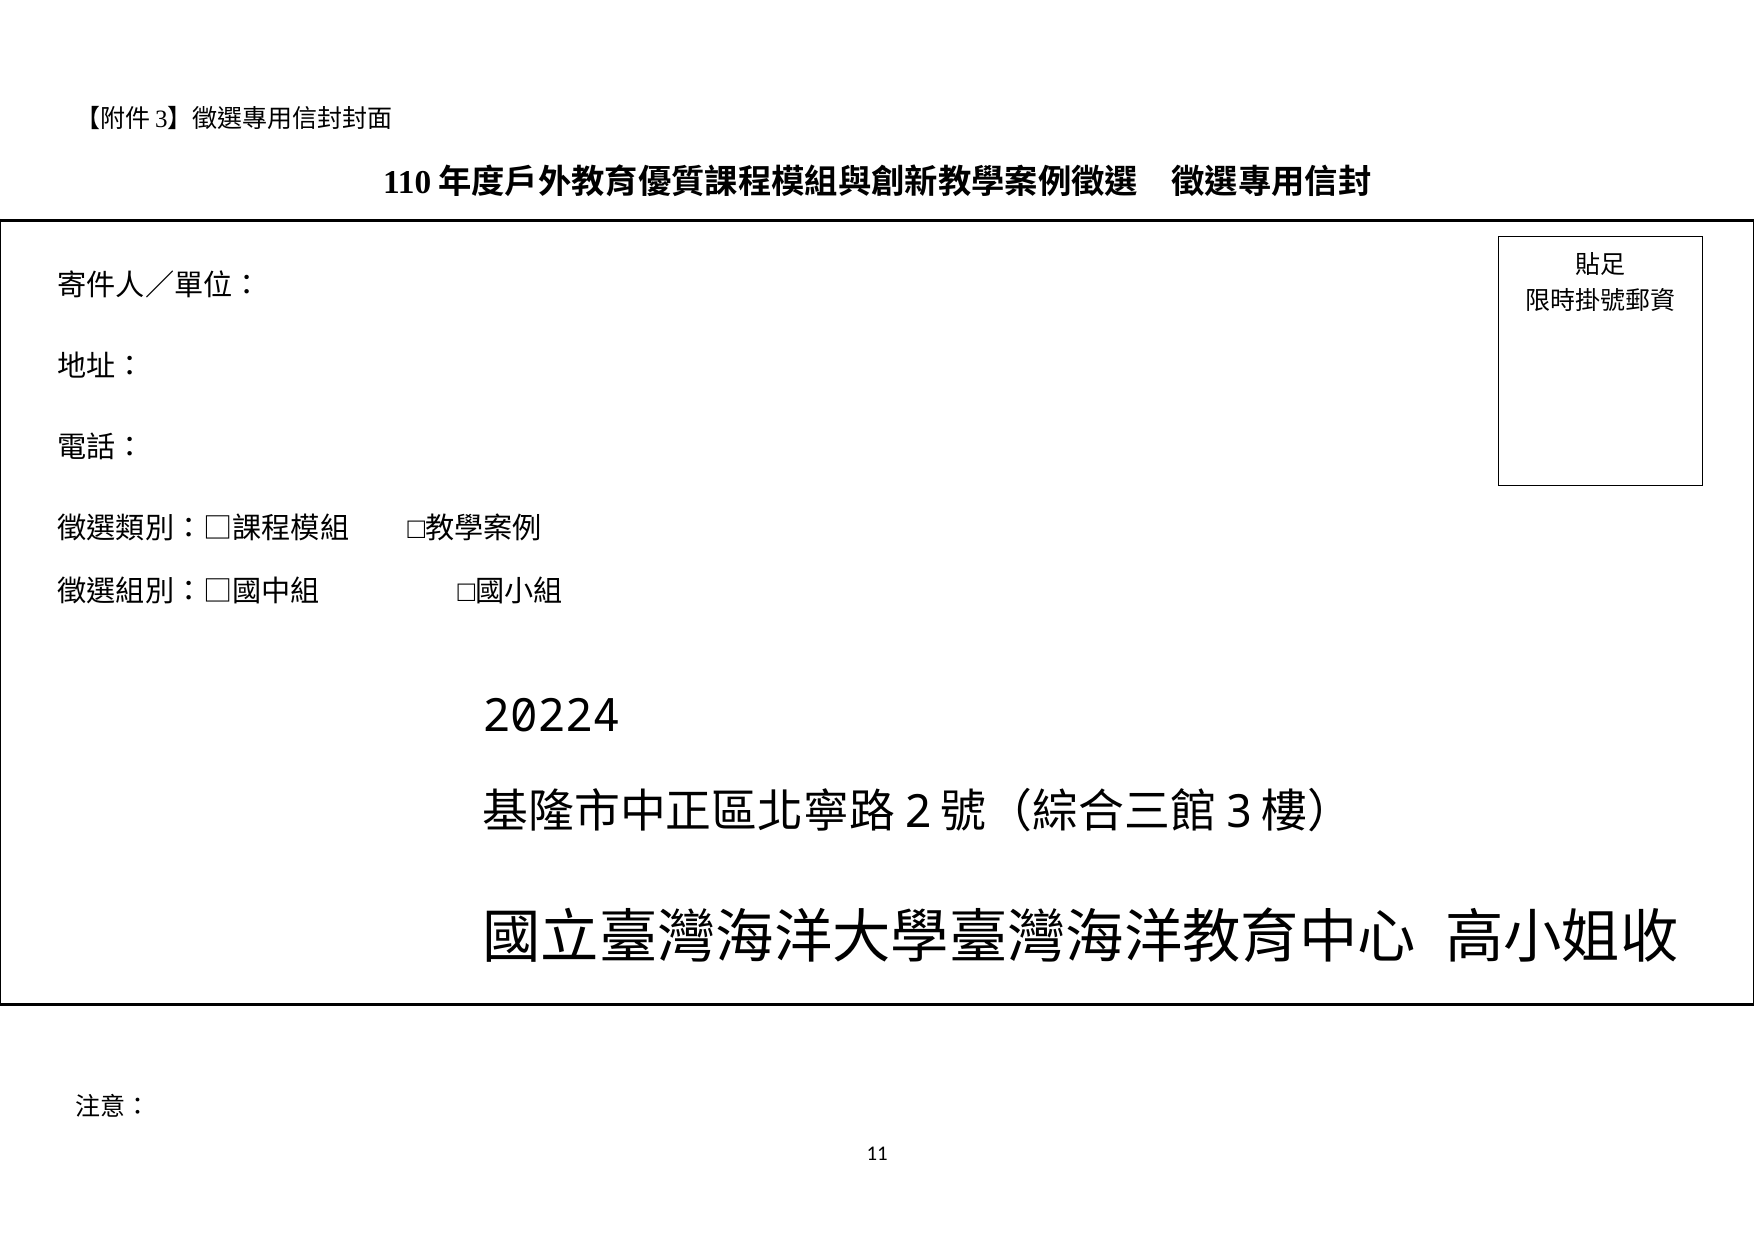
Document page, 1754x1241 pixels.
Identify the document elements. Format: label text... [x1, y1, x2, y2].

table_header 寄件人∕單位： 地址： 電話： 徵選類別：□課程模組 □教學案例 徵選組別：□國中組 □國小組 20224 基隆市中正區北寧路2號（綜合三館3樓） 國立臺灣海洋大學臺灣海洋教育中心 高小姐收 [1, 222, 1753, 1003]
text 110年度戶外教育優質課程模組與創新教學案例徵選 徵選專用信封 [75, 137, 1679, 200]
text 【附件3】徵選專用信封封面 [75, 75, 1679, 137]
text 注意： [75, 1062, 1679, 1125]
